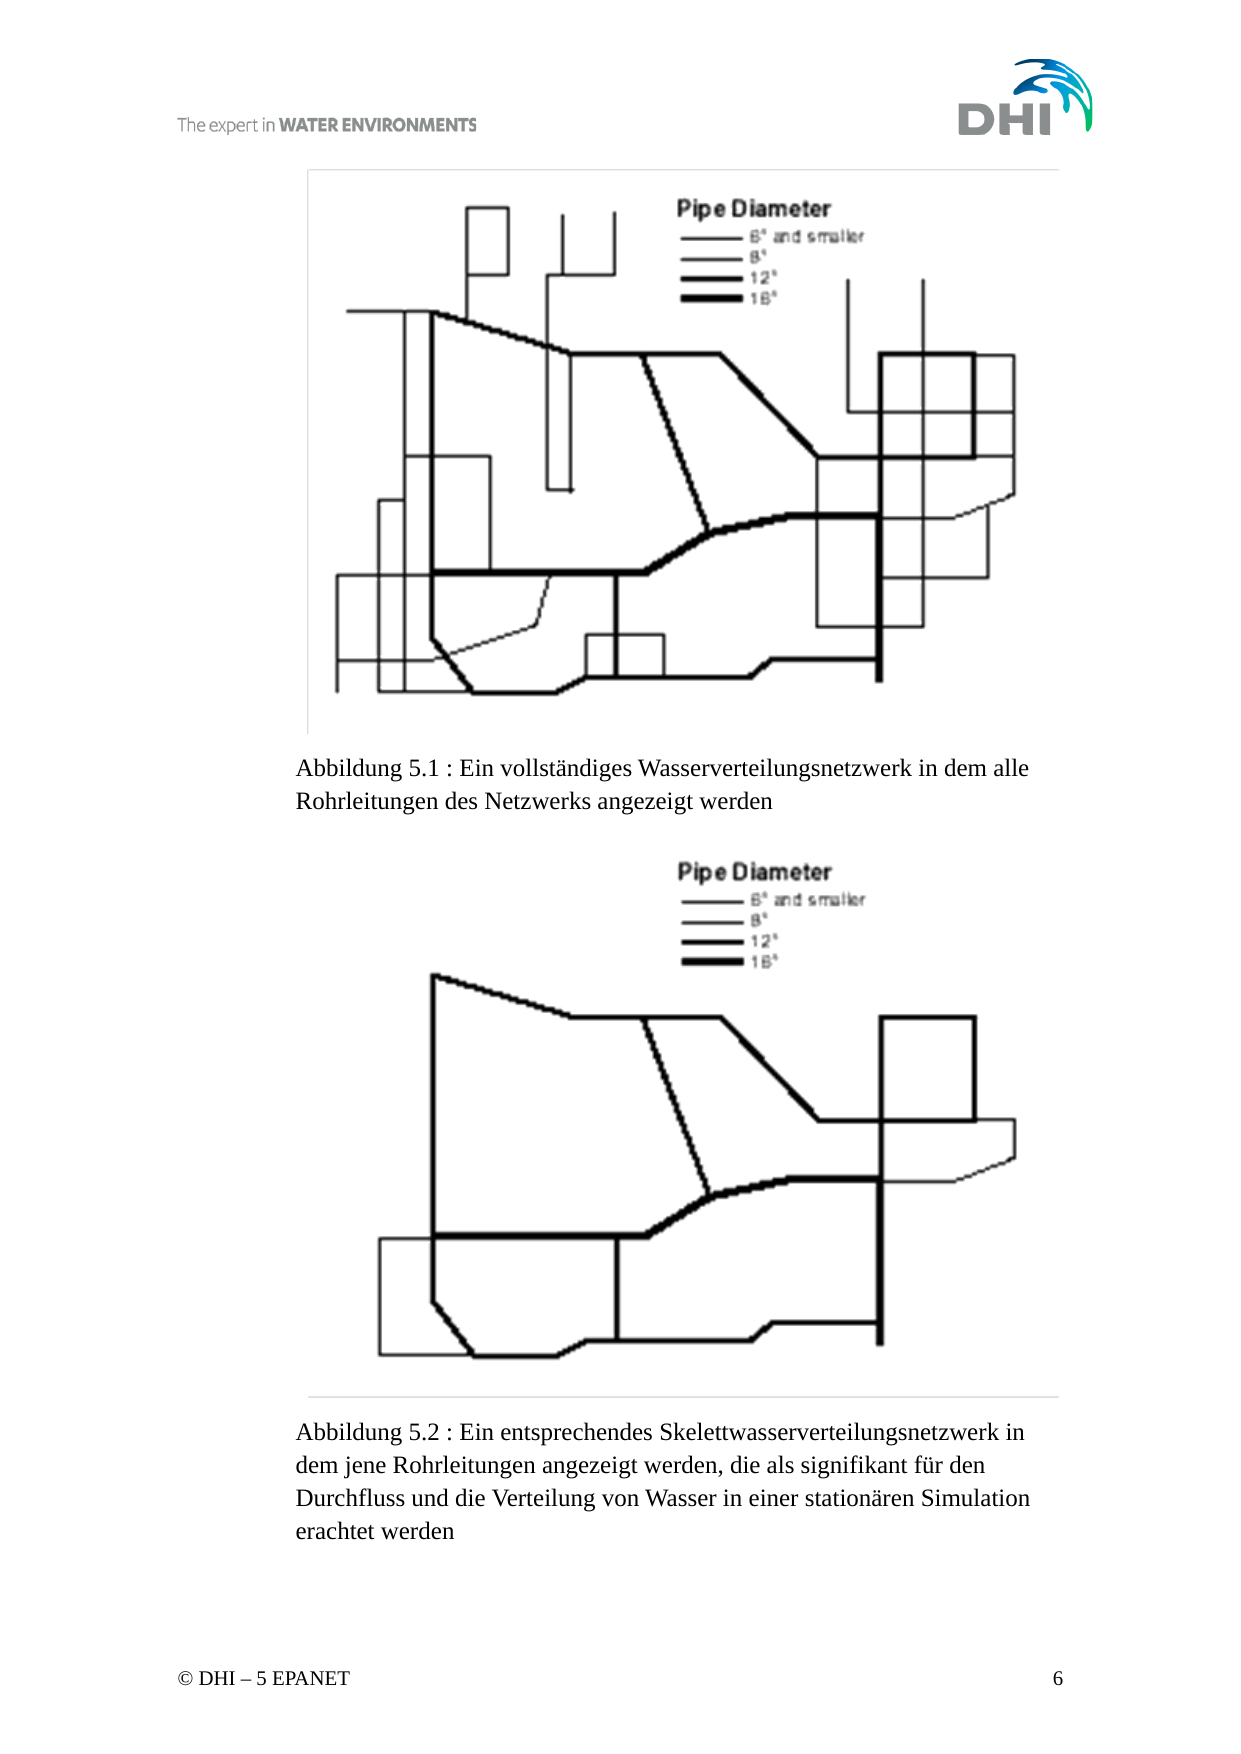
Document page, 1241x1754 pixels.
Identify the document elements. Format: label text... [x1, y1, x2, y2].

picture [177, 117, 477, 135]
text Abbildung 5.1 : Ein vollständiges Wasserverteilungsnetzwerk in dem alle Rohrleitungen des Netzwerks angezeigt werden [295, 753, 1063, 814]
text Abbildung 5.2 : Ein entsprechendes Skelettwasserverteilungsnetzwerk in dem jene Rohrleitungen angezeigt werden, die als signifikant für den Durchfluss und die Verteilung von Wasser in einer stationären Simulation erachtet werden [295, 1417, 1063, 1544]
picture [307, 169, 1061, 734]
picture [307, 833, 1059, 1398]
picture [958, 59, 1093, 135]
